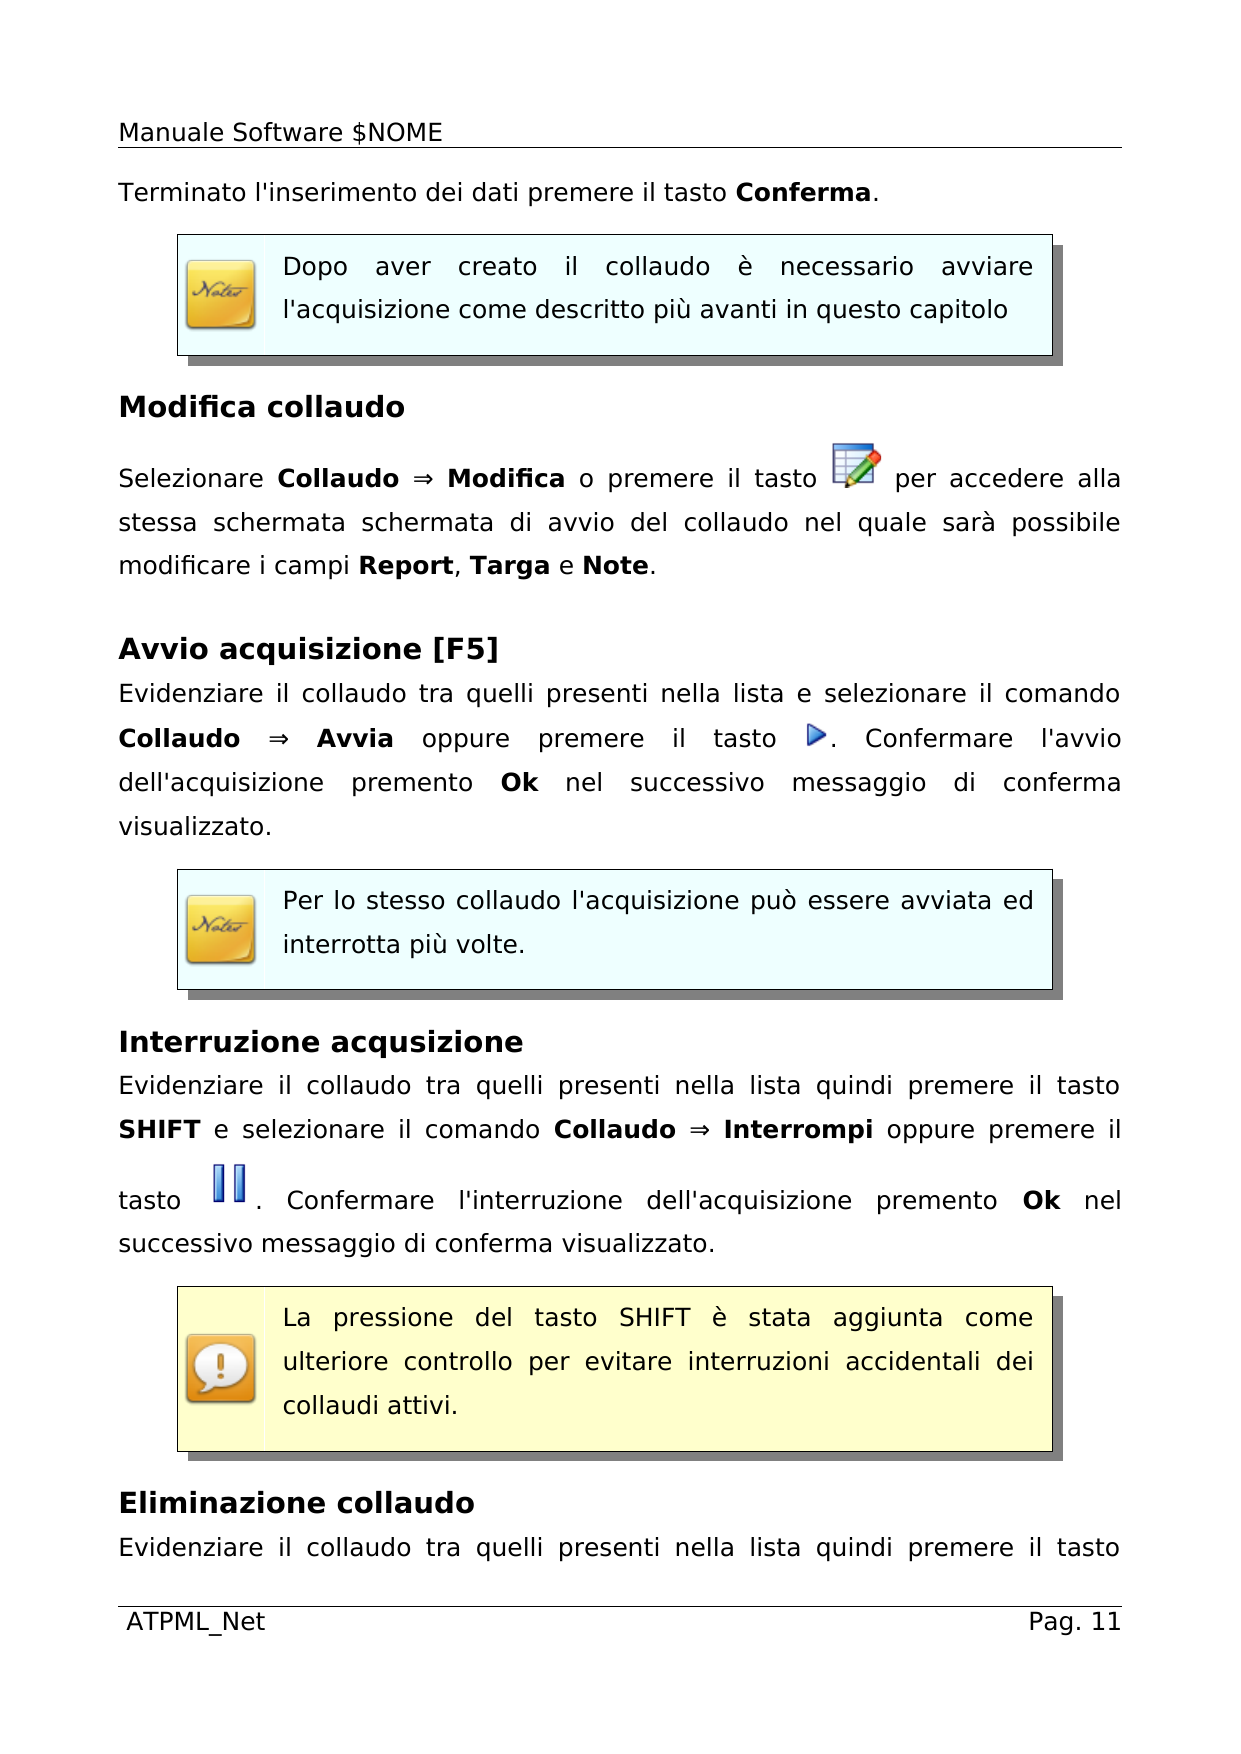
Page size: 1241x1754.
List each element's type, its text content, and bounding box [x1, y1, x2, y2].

table_header [178, 1287, 264, 1451]
subtitle Modifica collaudo [118, 391, 1122, 425]
text Terminato l'inserimento dei dati premere il tasto Conferma. [118, 178, 1122, 207]
picture [205, 1159, 255, 1209]
table_header [178, 235, 264, 355]
table_header [178, 870, 264, 989]
table_header Dopo aver creato il collaudo è necessario avviare l'acquisizione come descritto più avanti in questo capitolo [265, 235, 1052, 355]
picture [804, 722, 830, 748]
subtitle Avvio acquisizione [F5] [118, 633, 1122, 667]
table_header Per lo stesso collaudo l'acquisizione può essere avviata ed interrotta più volte. [265, 870, 1052, 989]
picture [831, 437, 882, 488]
text Evidenziare il collaudo tra quelli presenti nella lista e selezionare il comando Collaudo ⇒ Avvia oppure premere il tasto . Confermare l'avvio dell'acquisizione premento Ok nel successivo messaggio di conferma visualizzato. [118, 679, 1122, 841]
text Evidenziare il collaudo tra quelli presenti nella lista quindi premere il tasto [118, 1533, 1122, 1562]
subtitle Eliminazione collaudo [118, 1486, 1122, 1520]
picture [183, 891, 259, 967]
picture [183, 1330, 259, 1406]
text Evidenziare il collaudo tra quelli presenti nella lista quindi premere il tasto SHIFT e selezionare il comando Collaudo ⇒ Interrompi oppure premere il tasto . Confermare l'interruzione dell'acquisizione premento Ok nel successivo messaggio di conferma visualizzato. [118, 1072, 1122, 1259]
text Selezionare Collaudo ⇒ Modifica o premere il tasto per accedere alla stessa schermata schermata di avvio del collaudo nel quale sarà possibile modificare i campi Report, Targa e Note. [118, 437, 1122, 581]
subtitle Interruzione acqusizione [118, 1025, 1122, 1059]
picture [183, 257, 259, 332]
table_header La pressione del tasto SHIFT è stata aggiunta come ulteriore controllo per evitare interruzioni accidentali dei collaudi attivi. [265, 1287, 1052, 1451]
